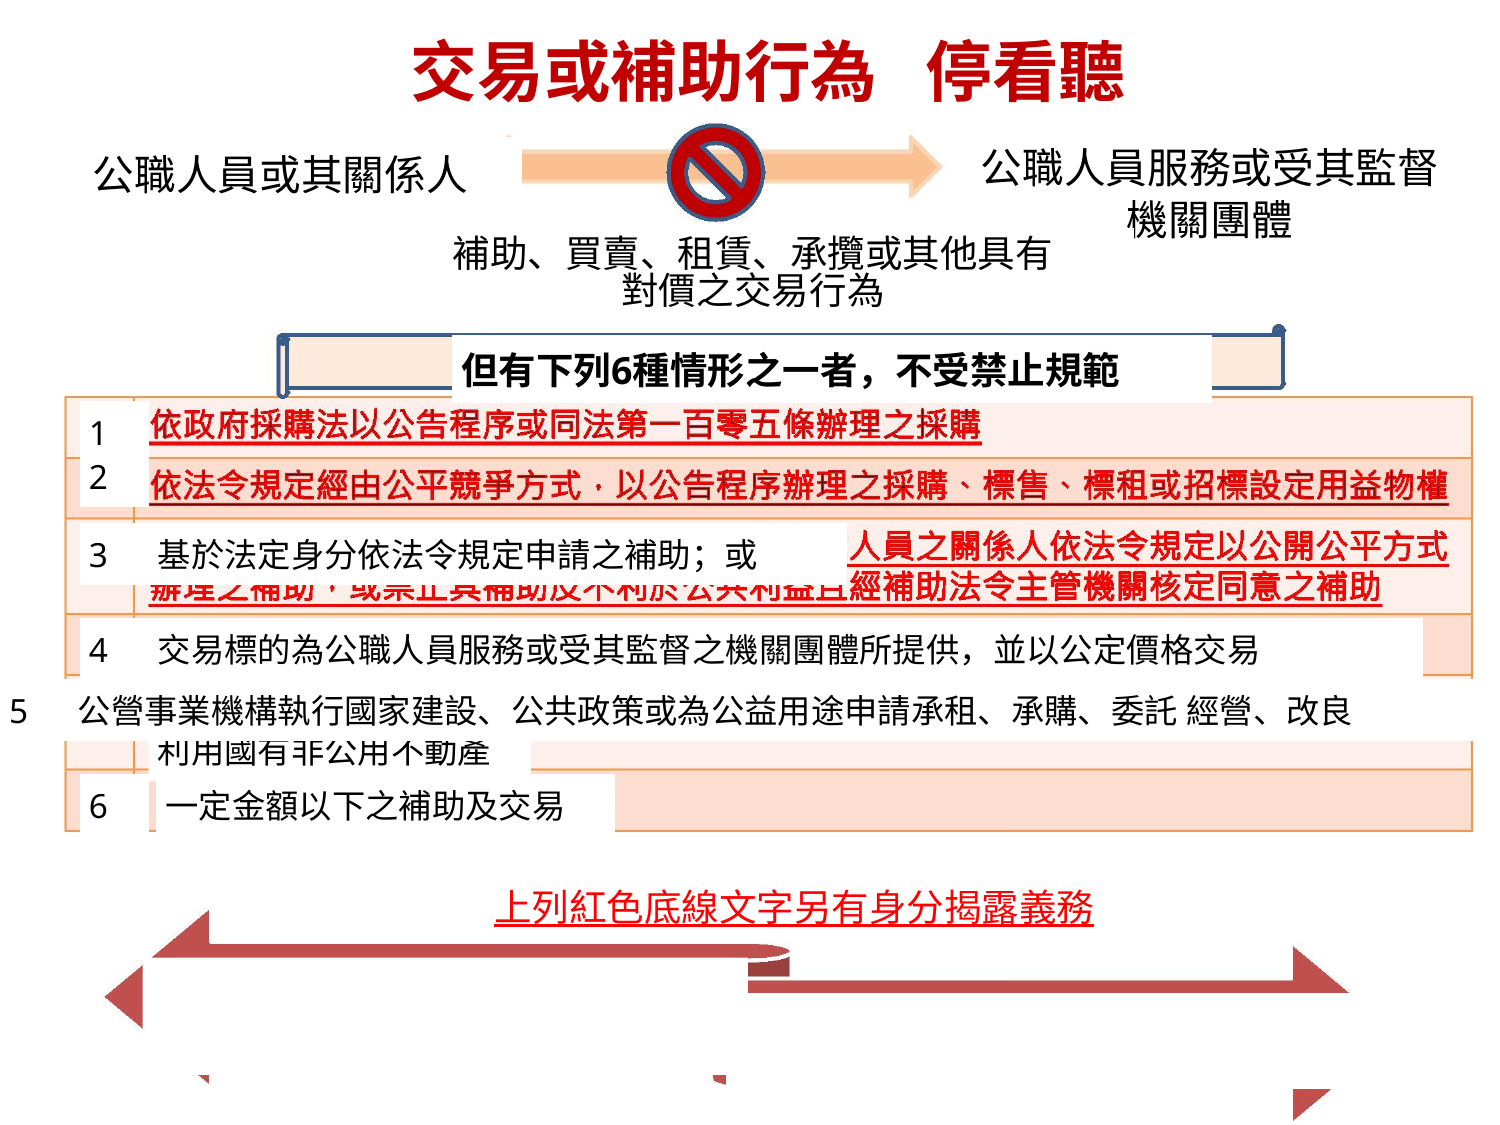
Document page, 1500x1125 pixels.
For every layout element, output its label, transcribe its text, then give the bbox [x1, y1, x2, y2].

text 5 公營事業機構執行國家建設、公共政策或為公益用途申請承租、承購、委託 經營、改良 [9, 688, 1491, 732]
text 交易或補助行為 停看聽 [411, 26, 1217, 114]
text 對價之交易行為 [621, 274, 1126, 312]
text 公職人員服務或受其監督 [981, 139, 1491, 194]
text 分關係 [370, 1036, 726, 1066]
text 4 交易標的為公職人員服務或受其監督之機關團體所提供，並以公定價格交易 [89, 627, 1414, 671]
text 2 [89, 454, 140, 499]
text 一定金額以下之補助及交易 [165, 783, 606, 827]
text 上列紅色底線文字另有身分揭露義務 [494, 892, 1167, 929]
picture [0, 741, 1500, 1125]
text 公職人員或關係人於補助或交易行為前， [151, 966, 739, 1005]
text 利用國有非公用不動產 [157, 741, 522, 772]
text 補助或交易行為成立後，該機關團體應連同其 [735, 1002, 1421, 1041]
text 1 [89, 410, 140, 454]
text 公職人員或其關係人 [92, 146, 513, 202]
text 應主動於申請或投標文件內據實表明其身 [151, 1005, 726, 1036]
text 機關團體 [1127, 194, 1491, 246]
text 身分關係主動公開 [735, 1041, 1421, 1080]
text 但有下列6種情形之一者，不受禁止規範 [461, 344, 1203, 394]
text 補助、買賣、租賃、承攬或其他具有 [452, 237, 1126, 274]
text 6 [89, 783, 140, 827]
text 3 基於法定身分依法令規定申請之補助；或 [89, 532, 838, 576]
picture [0, 0, 1500, 679]
